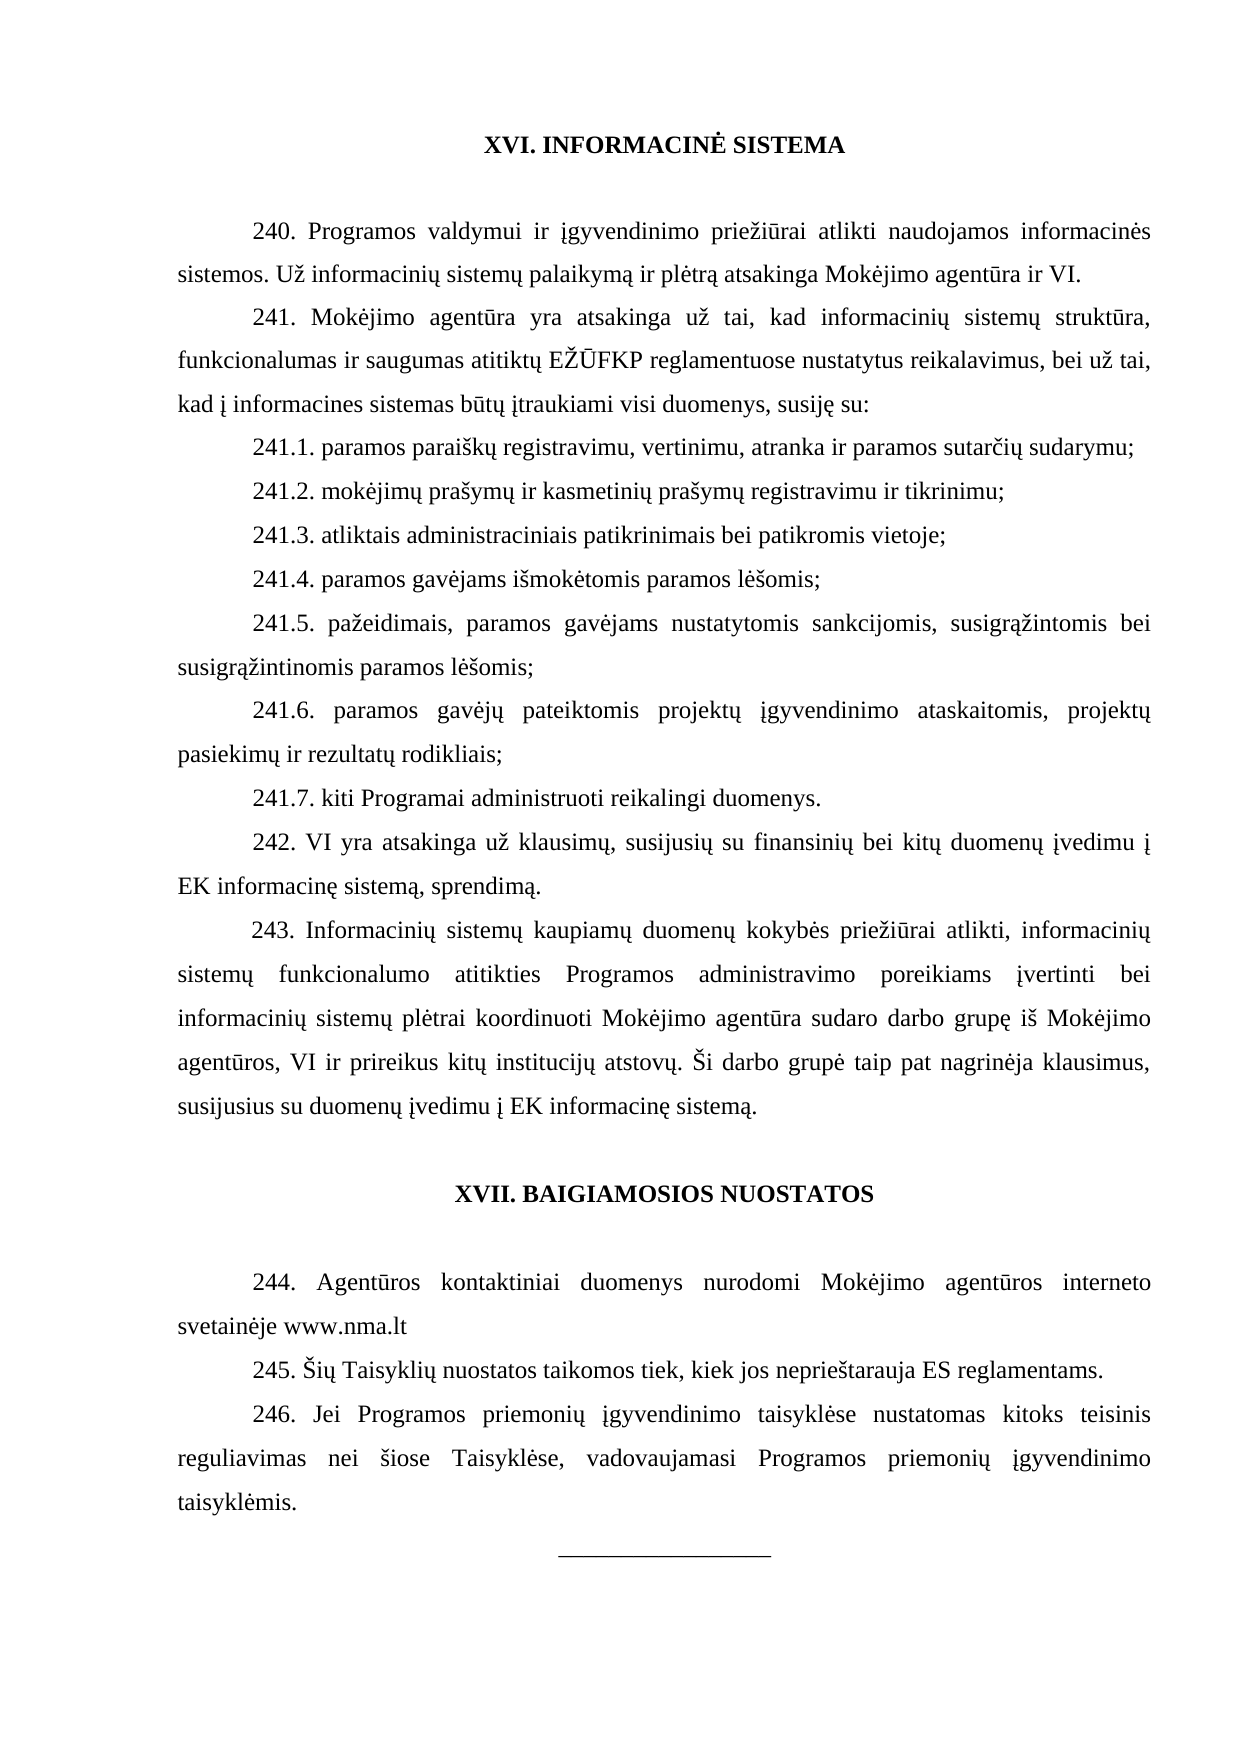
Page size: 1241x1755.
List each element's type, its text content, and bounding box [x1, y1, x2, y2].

text 241.6. paramos gavėjų pateiktomis projektų įgyvendinimo ataskaitomis, projektų pasiekimų ir rezultatų rodikliais; [177, 696, 1152, 768]
text 241. Mokėjimo agentūra yra atsakinga už tai, kad informacinių sistemų struktūra, funkcionalumas ir saugumas atitiktų EŽŪFKP reglamentuose nustatytus reikalavimus, bei už tai, kad į informacines sistemas būtų įtraukiami visi duomenys, susiję su: [177, 302, 1152, 417]
text 241.7. kiti Programai administruoti reikalingi duomenys. [177, 783, 1152, 812]
text 244. Agentūros kontaktiniai duomenys nurodomi Mokėjimo agentūros interneto svetainėje www.nma.lt [177, 1267, 1152, 1340]
text 241.1. paramos paraiškų registravimu, vertinimu, atranka ir paramos sutarčių sudarymu; [177, 432, 1152, 461]
text XVII. BAIGIAMOSIOS NUOSTATOS [177, 1179, 1152, 1208]
text 242. VI yra atsakinga už klausimų, susijusių su finansinių bei kitų duomenų įvedimu į EK informacinę sistemą, sprendimą. [177, 827, 1152, 900]
text XVI. INFORMACINĖ SISTEMA [177, 130, 1152, 159]
text 241.3. atliktais administraciniais patikrinimais bei patikromis vietoje; [177, 520, 1152, 548]
text 241.4. paramos gavėjams išmokėtomis paramos lėšomis; [177, 564, 1152, 592]
text _________________ [177, 1531, 1152, 1559]
text 240. Programos valdymui ir įgyvendinimo priežiūrai atlikti naudojamos informacinės sistemos. Už informacinių sistemų palaikymą ir plėtrą atsakinga Mokėjimo agentūra ir VI. [177, 216, 1152, 288]
text 246. Jei Programos priemonių įgyvendinimo taisyklėse nustatomas kitoks teisinis reguliavimas nei šiose Taisyklėse, vadovaujamasi Programos priemonių įgyvendinimo taisyklėmis. [177, 1399, 1152, 1516]
text 241.5. pažeidimais, paramos gavėjams nustatytomis sankcijomis, susigrąžintomis bei susigrąžintinomis paramos lėšomis; [177, 608, 1152, 680]
text 245. Šių Taisyklių nuostatos taikomos tiek, kiek jos neprieštarauja ES reglamentams. [177, 1355, 1152, 1384]
text 241.2. mokėjimų prašymų ir kasmetinių prašymų registravimu ir tikrinimu; [177, 476, 1152, 504]
text 243. Informacinių sistemų kaupiamų duomenų kokybės priežiūrai atlikti, informacinių sistemų funkcionalumo atitikties Programos administravimo poreikiams įvertinti bei informacinių sistemų plėtrai koordinuoti Mokėjimo agentūra sudaro darbo grupę iš Mokėjimo agentūros, VI ir prireikus kitų institucijų atstovų. Ši darbo grupė taip pat nagrinėja klausimus, susijusius su duomenų įvedimu į EK informacinę sistemą. [177, 915, 1152, 1120]
